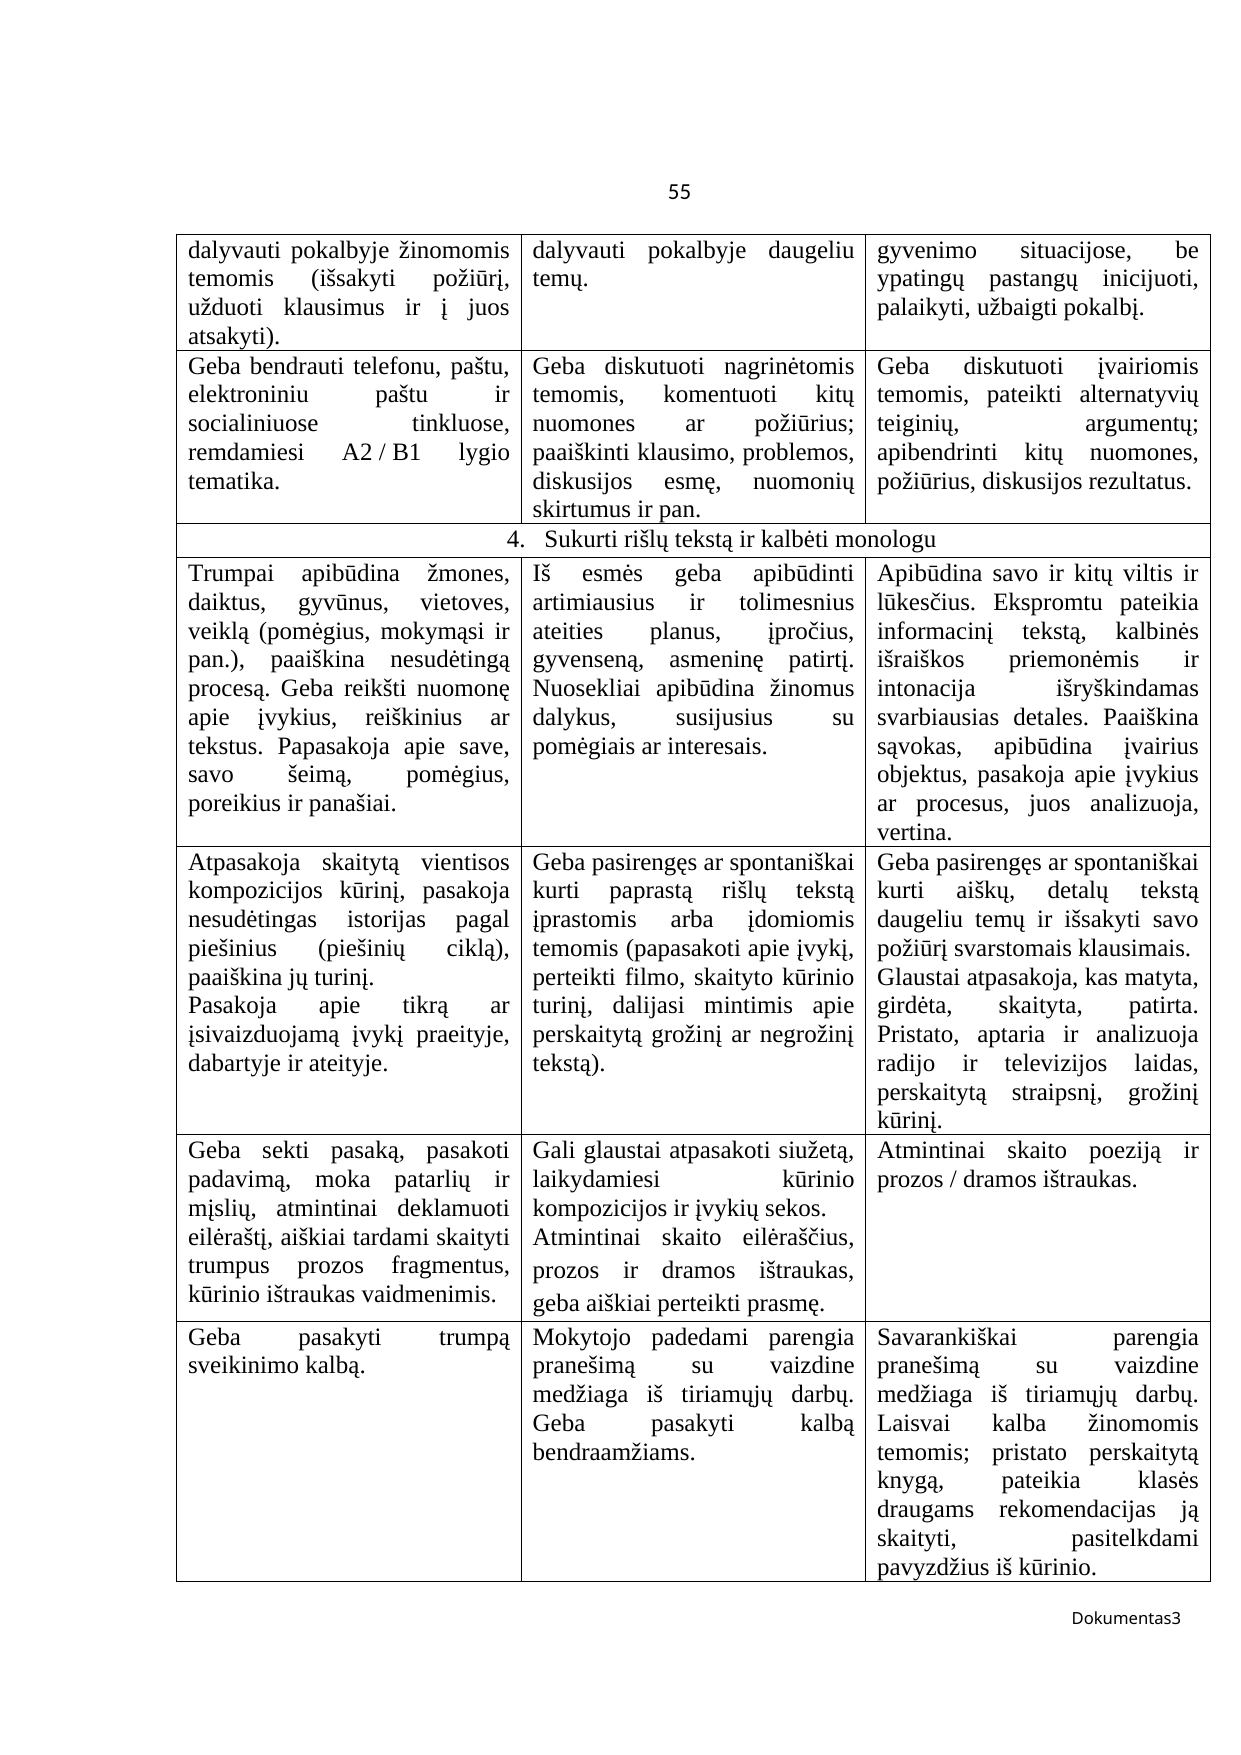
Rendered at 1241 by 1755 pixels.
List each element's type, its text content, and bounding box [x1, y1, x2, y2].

table_cell Geba pasakyti trumpą sveikinimo kalbą. [177, 1322, 521, 1581]
table_cell Mokytojo padedami parengia pranešimą su vaizdine medžiaga iš tiriamųjų darbų. Geba pasakyti kalbą bendraamžiams. [522, 1322, 865, 1581]
table_cell Geba pasirengęs ar spontaniškai kurti paprastą rišlų tekstą įprastomis arba įdomiomis temomis (papasakoti apie įvykį, perteikti filmo, skaityto kūrinio turinį, dalijasi mintimis apie perskaitytą grožinį ar negrožinį tekstą). [522, 847, 865, 1134]
table_cell Gali glaustai atpasakoti siužetą, laikydamiesi kūrinio kompozicijos ir įvykių sekos. Atmintinai skaito eilėraščius, prozos ir dramos ištraukas, geba aiškiai perteikti prasmę. [522, 1135, 865, 1321]
table_cell 4. Sukurti rišlų tekstą ir kalbėti monologu [177, 524, 1210, 557]
table_cell Atpasakoja skaitytą vientisos kompozicijos kūrinį, pasakoja nesudėtingas istorijas pagal piešinius (piešinių ciklą), paaiškina jų turinį. Pasakoja apie tikrą ar įsivaizduojamą įvykį praeityje, dabartyje ir ateityje. [177, 847, 521, 1134]
table_cell Iš esmės geba apibūdinti artimiausius ir tolimesnius ateities planus, įpročius, gyvenseną, asmeninę patirtį. Nuosekliai apibūdina žinomus dalykus, susijusius su pomėgiais ar interesais. [522, 558, 865, 846]
table_cell Atmintinai skaito poeziją ir prozos / dramos ištraukas. [866, 1135, 1210, 1321]
table_cell Geba diskutuoti nagrinėtomis temomis, komentuoti kitų nuomones ar požiūrius; paaiškinti klausimo, problemos, diskusijos esmę, nuomonių skirtumus ir pan. [522, 351, 865, 523]
table_cell Trumpai apibūdina žmones, daiktus, gyvūnus, vietoves, veiklą (pomėgius, mokymąsi ir pan.), paaiškina nesudėtingą procesą. Geba reikšti nuomonę apie įvykius, reiškinius ar tekstus. Papasakoja apie save, savo šeimą, pomėgius, poreikius ir panašiai. [177, 558, 521, 846]
table_cell Savarankiškai parengia pranešimą su vaizdine medžiaga iš tiriamųjų darbų. Laisvai kalba žinomomis temomis; pristato perskaitytą knygą, pateikia klasės draugams rekomendacijas ją skaityti, pasitelkdami pavyzdžius iš kūrinio. [866, 1322, 1210, 1581]
table_cell Geba diskutuoti įvairiomis temomis, pateikti alternatyvių teiginių, argumentų; apibendrinti kitų nuomones, požiūrius, diskusijos rezultatus. [866, 351, 1210, 523]
table_cell dalyvauti pokalbyje žinomomis temomis (išsakyti požiūrį, užduoti klausimus ir į juos atsakyti). [177, 235, 521, 350]
table_cell Apibūdina savo ir kitų viltis ir lūkesčius. Ekspromtu pateikia informacinį tekstą, kalbinės išraiškos priemonėmis ir intonacija išryškindamas svarbiausias detales. Paaiškina sąvokas, apibūdina įvairius objektus, pasakoja apie įvykius ar procesus, juos analizuoja, vertina. [866, 558, 1210, 846]
table_cell gyvenimo situacijose, be ypatingų pastangų inicijuoti, palaikyti, užbaigti pokalbį. [866, 235, 1210, 350]
table_cell dalyvauti pokalbyje daugeliu temų. [522, 235, 865, 350]
table_cell Geba pasirengęs ar spontaniškai kurti aiškų, detalų tekstą daugeliu temų ir išsakyti savo požiūrį svarstomais klausimais. Glaustai atpasakoja, kas matyta, girdėta, skaityta, patirta. Pristato, aptaria ir analizuoja radijo ir televizijos laidas, perskaitytą straipsnį, grožinį kūrinį. [866, 847, 1210, 1134]
table_cell Geba bendrauti telefonu, paštu, elektroniniu paštu ir socialiniuose tinkluose, remdamiesi A2 / B1 lygio tematika. [177, 351, 521, 523]
table_cell Geba sekti pasaką, pasakoti padavimą, moka patarlių ir mįslių, atmintinai deklamuoti eilėraštį, aiškiai tardami skaityti trumpus prozos fragmentus, kūrinio ištraukas vaidmenimis. [177, 1135, 521, 1321]
